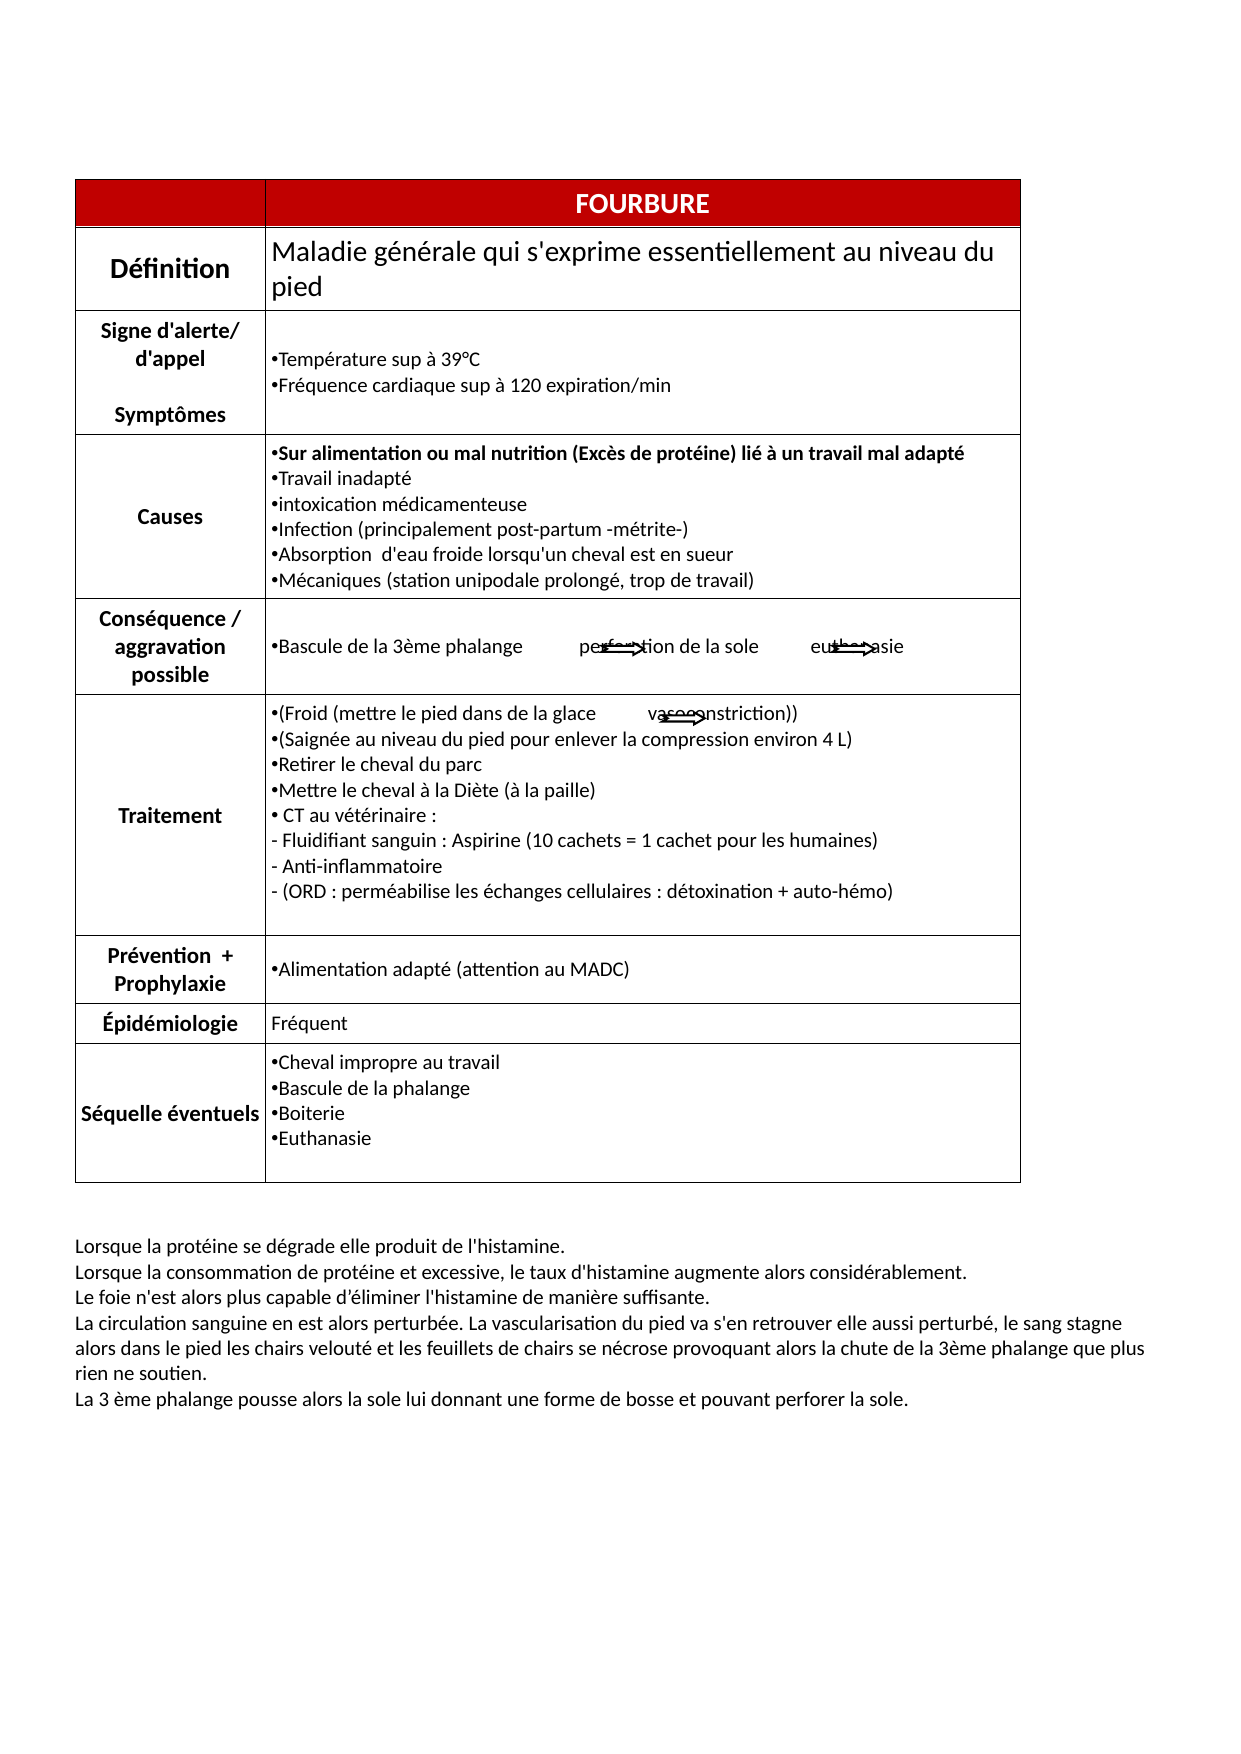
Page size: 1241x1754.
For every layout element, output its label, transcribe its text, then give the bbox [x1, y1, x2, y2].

table_cell Cheval impropre au travail Bascule de la phalange Boiterie Euthanasie [266, 1044, 1020, 1182]
table_cell Prévention + Prophylaxie [76, 936, 265, 1003]
table_header [76, 180, 265, 226]
text La circulation sanguine en est alors perturbée. La vascularisation du pied va s'en retrouver elle aussi perturbé, le sang stagne alors dans le pied les chairs velouté et les feuillets de chairs se nécrose provoquant alors la chute de la 3ème phalange que plus rien ne soutien. [75, 1310, 1165, 1386]
table_header FOURBURE [266, 180, 1020, 226]
table_cell Alimentation adapté (attention au MADC) [266, 936, 1020, 1003]
text La 3 ème phalange pousse alors la sole lui donnant une forme de bosse et pouvant perforer la sole. [75, 1386, 1165, 1411]
table_cell Bascule de la 3ème phalange perforation de la sole euthanasie [266, 599, 1020, 694]
table_cell Fréquent [266, 1004, 1020, 1043]
table_cell Épidémiologie [76, 1004, 265, 1043]
text Lorsque la protéine se dégrade elle produit de l'histamine. [75, 1233, 1165, 1259]
table_cell Maladie générale qui s'exprime essentiellement au niveau du pied [266, 228, 1020, 310]
table_cell Signe d'alerte/ d'appel Symptômes [76, 311, 265, 434]
table_cell (Froid (mettre le pied dans de la glace vasoconstriction)) (Saignée au niveau du pied pour enlever la compression environ 4 L) Retirer le cheval du parc Mettre le cheval à la Diète (à la paille) CT au vétérinaire : - Fluidifiant sanguin : Aspirine (10 cachets = 1 cachet pour les humaines) - Anti-inflammatoire - (ORD : perméabilise les échanges cellulaires : détoxination + auto-hémo) [266, 695, 1020, 935]
table_cell Définition [76, 228, 265, 310]
text Lorsque la consommation de protéine et excessive, le taux d'histamine augmente alors considérablement. [75, 1259, 1165, 1284]
table_cell Température sup à 39°C Fréquence cardiaque sup à 120 expiration/min [266, 311, 1020, 434]
table_cell Conséquence / aggravation possible [76, 599, 265, 694]
text Le foie n'est alors plus capable d’éliminer l'histamine de manière suffisante. [75, 1284, 1165, 1310]
table_cell Sur alimentation ou mal nutrition (Excès de protéine) lié à un travail mal adapté Travail inadapté intoxication médicamenteuse Infection (principalement post-partum -métrite-) Absorption d'eau froide lorsqu'un cheval est en sueur Mécaniques (station unipodale prolongé, trop de travail) [266, 435, 1020, 598]
table_cell Causes [76, 435, 265, 598]
table_cell Traitement [76, 695, 265, 935]
table_cell Séquelle éventuels [76, 1044, 265, 1182]
